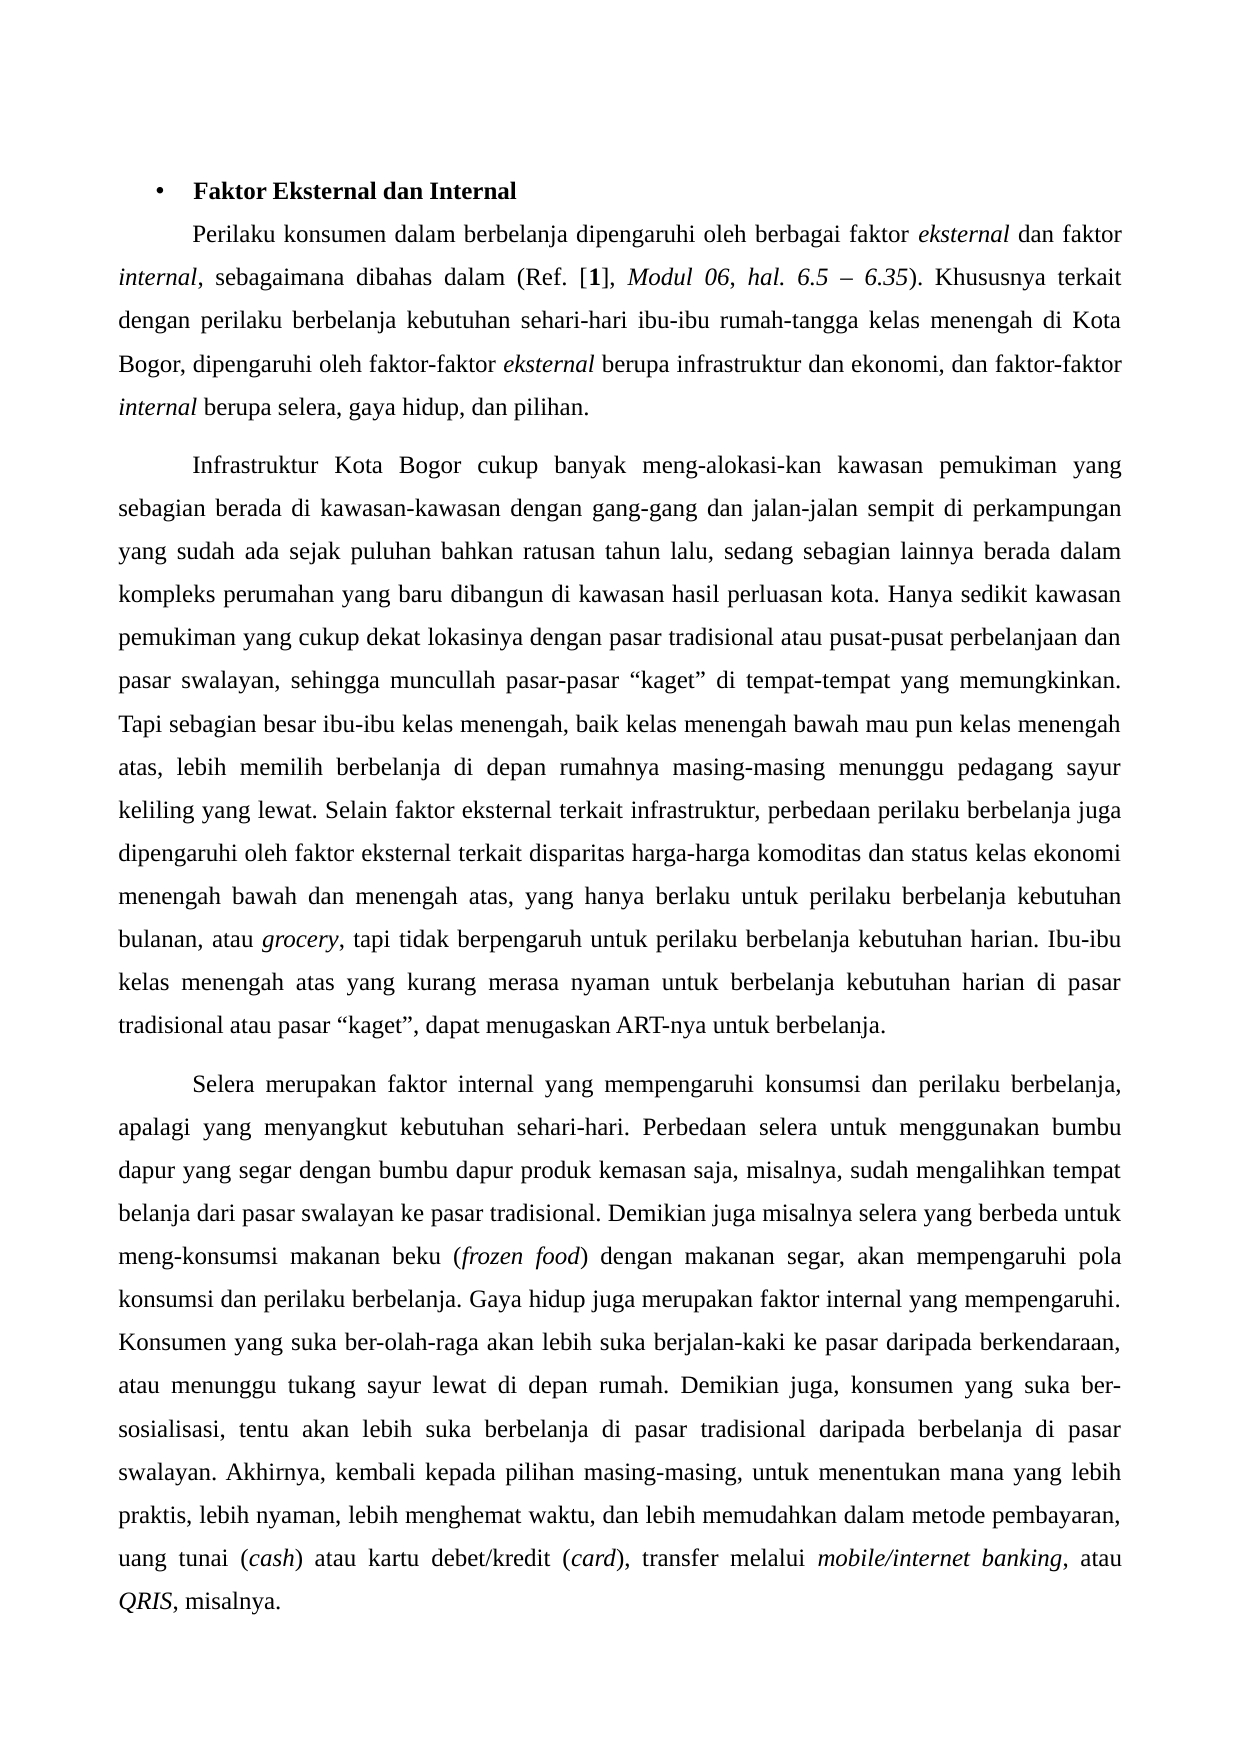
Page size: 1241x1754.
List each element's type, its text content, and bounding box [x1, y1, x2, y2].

text Perilaku konsumen dalam berbelanja dipengaruhi oleh berbagai faktor eksternal dan faktor internal, sebagaimana dibahas dalam (Ref. [1], Modul 06, hal. 6.5 – 6.35). Khususnya terkait dengan perilaku berbelanja kebutuhan sehari-hari ibu-ibu rumah-tangga kelas menengah di Kota Bogor, dipengaruhi oleh faktor-faktor eksternal berupa infrastruktur dan ekonomi, dan faktor-faktor internal berupa selera, gaya hidup, dan pilihan. [118, 219, 1122, 421]
text Selera merupakan faktor internal yang mempengaruhi konsumsi dan perilaku berbelanja, apalagi yang menyangkut kebutuhan sehari-hari. Perbedaan selera untuk menggunakan bumbu dapur yang segar dengan bumbu dapur produk kemasan saja, misalnya, sudah mengalihkan tempat belanja dari pasar swalayan ke pasar tradisional. Demikian juga misalnya selera yang berbeda untuk meng-konsumsi makanan beku (frozen food) dengan makanan segar, akan mempengaruhi pola konsumsi dan perilaku berbelanja. Gaya hidup juga merupakan faktor internal yang mempengaruhi. Konsumen yang suka ber-olah-raga akan lebih suka berjalan-kaki ke pasar daripada berkendaraan, atau menunggu tukang sayur lewat di depan rumah. Demikian juga, konsumen yang suka ber-sosialisasi, tentu akan lebih suka berbelanja di pasar tradisional daripada berbelanja di pasar swalayan. Akhirnya, kembali kepada pilihan masing-masing, untuk menentukan mana yang lebih praktis, lebih nyaman, lebih menghemat waktu, dan lebih memudahkan dalam metode pembayaran, uang tunai (cash) atau kartu debet/kredit (card), transfer melalui mobile/internet banking, atau QRIS, misalnya. [118, 1069, 1122, 1615]
text Infrastruktur Kota Bogor cukup banyak meng-alokasi-kan kawasan pemukiman yang sebagian berada di kawasan-kawasan dengan gang-gang dan jalan-jalan sempit di perkampungan yang sudah ada sejak puluhan bahkan ratusan tahun lalu, sedang sebagian lainnya berada dalam kompleks perumahan yang baru dibangun di kawasan hasil perluasan kota. Hanya sedikit kawasan pemukiman yang cukup dekat lokasinya dengan pasar tradisional atau pusat-pusat perbelanjaan dan pasar swalayan, sehingga muncullah pasar-pasar “kaget” di tempat-tempat yang memungkinkan. Tapi sebagian besar ibu-ibu kelas menengah, baik kelas menengah bawah mau pun kelas menengah atas, lebih memilih berbelanja di depan rumahnya masing-masing menunggu pedagang sayur keliling yang lewat. Selain faktor eksternal terkait infrastruktur, perbedaan perilaku berbelanja juga dipengaruhi oleh faktor eksternal terkait disparitas harga-harga komoditas dan status kelas ekonomi menengah bawah dan menengah atas, yang hanya berlaku untuk perilaku berbelanja kebutuhan bulanan, atau grocery, tapi tidak berpengaruh untuk perilaku berbelanja kebutuhan harian. Ibu-ibu kelas menengah atas yang kurang merasa nyaman untuk berbelanja kebutuhan harian di pasar tradisional atau pasar “kaget”, dapat menugaskan ART-nya untuk berbelanja. [118, 450, 1122, 1039]
list Faktor Eksternal dan Internal [156, 176, 1122, 205]
